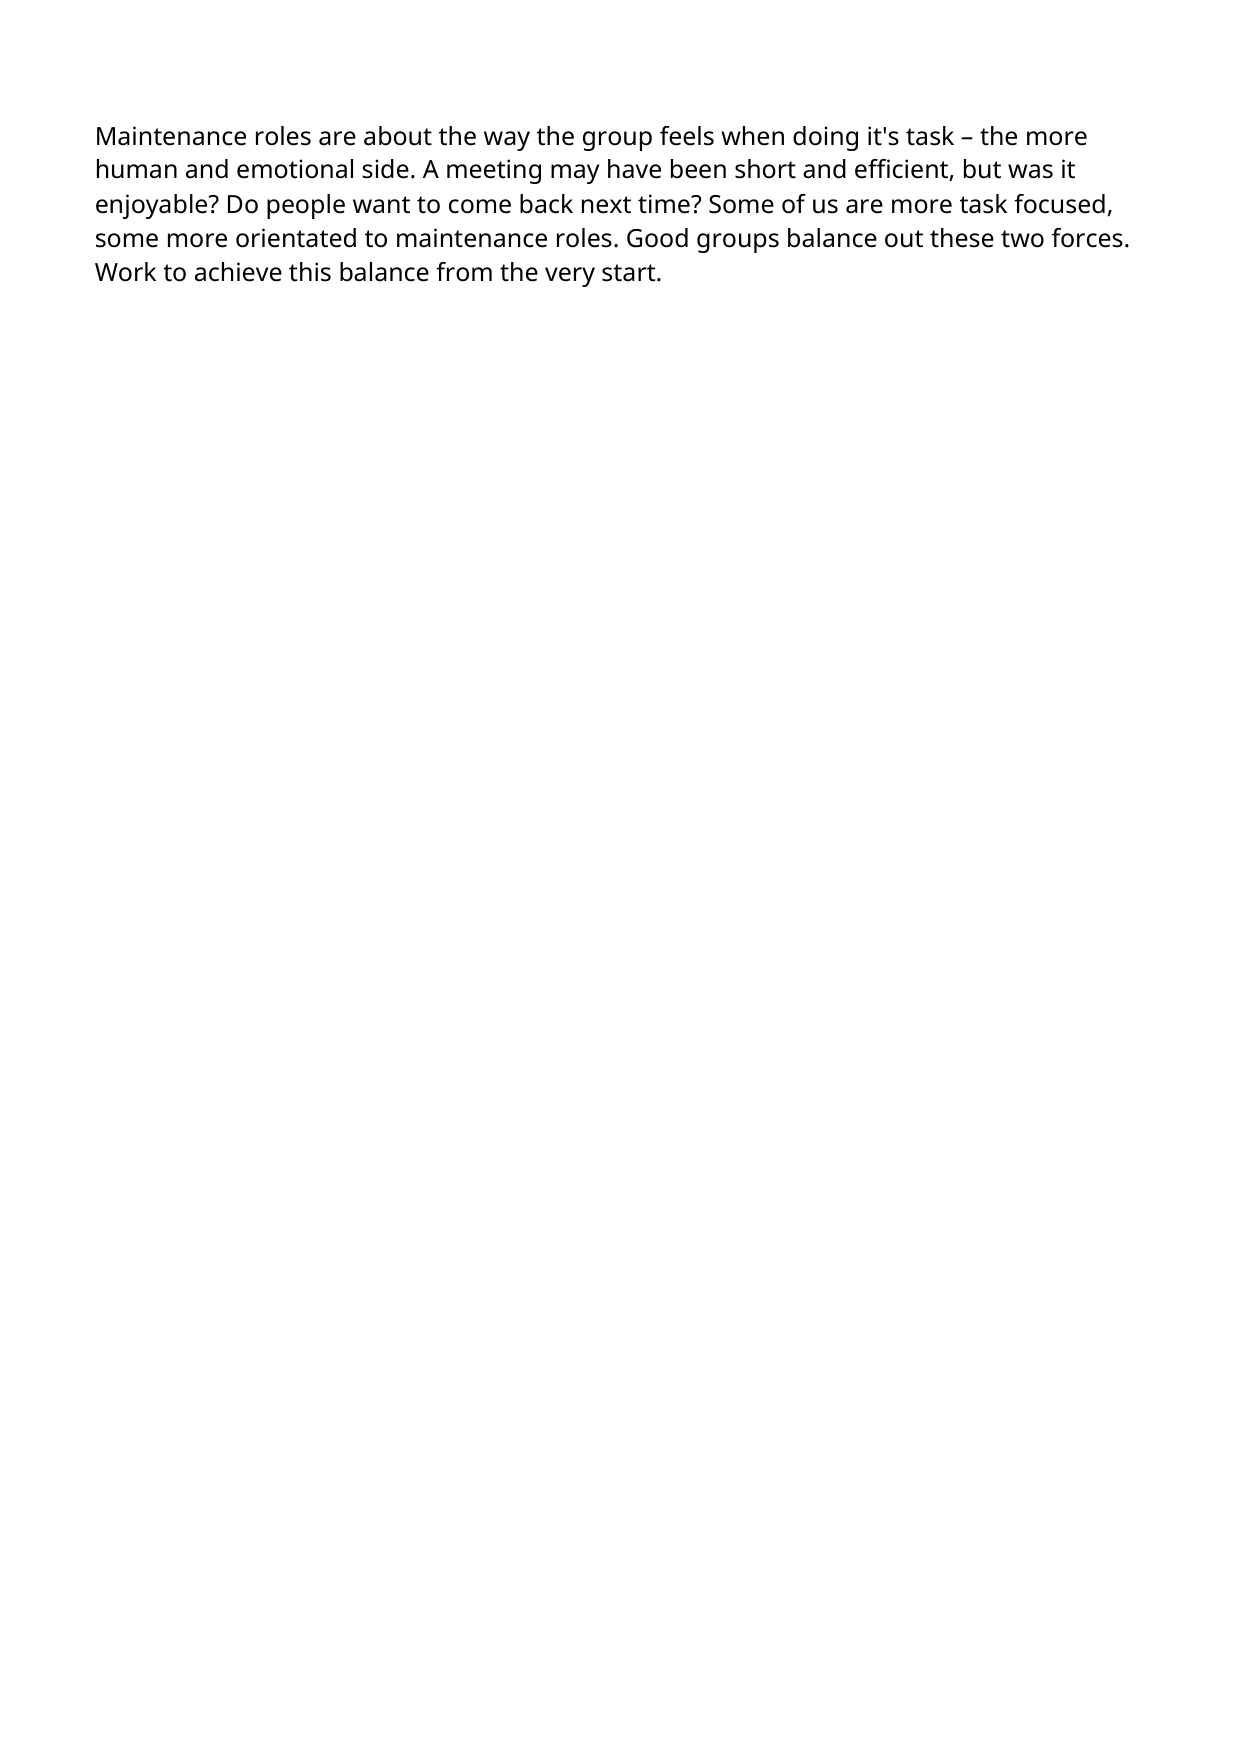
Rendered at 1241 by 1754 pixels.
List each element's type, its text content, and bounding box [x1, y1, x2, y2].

text Maintenance roles are about the way the group feels when doing it's task – the more human and emotional side. A meeting may have been short and efficient, but was it enjoyable? Do people want to come back next time? Some of us are more task focused, some more orientated to maintenance roles. Good groups balance out these two forces. Work to achieve this balance from the very start. [94, 118, 1146, 288]
